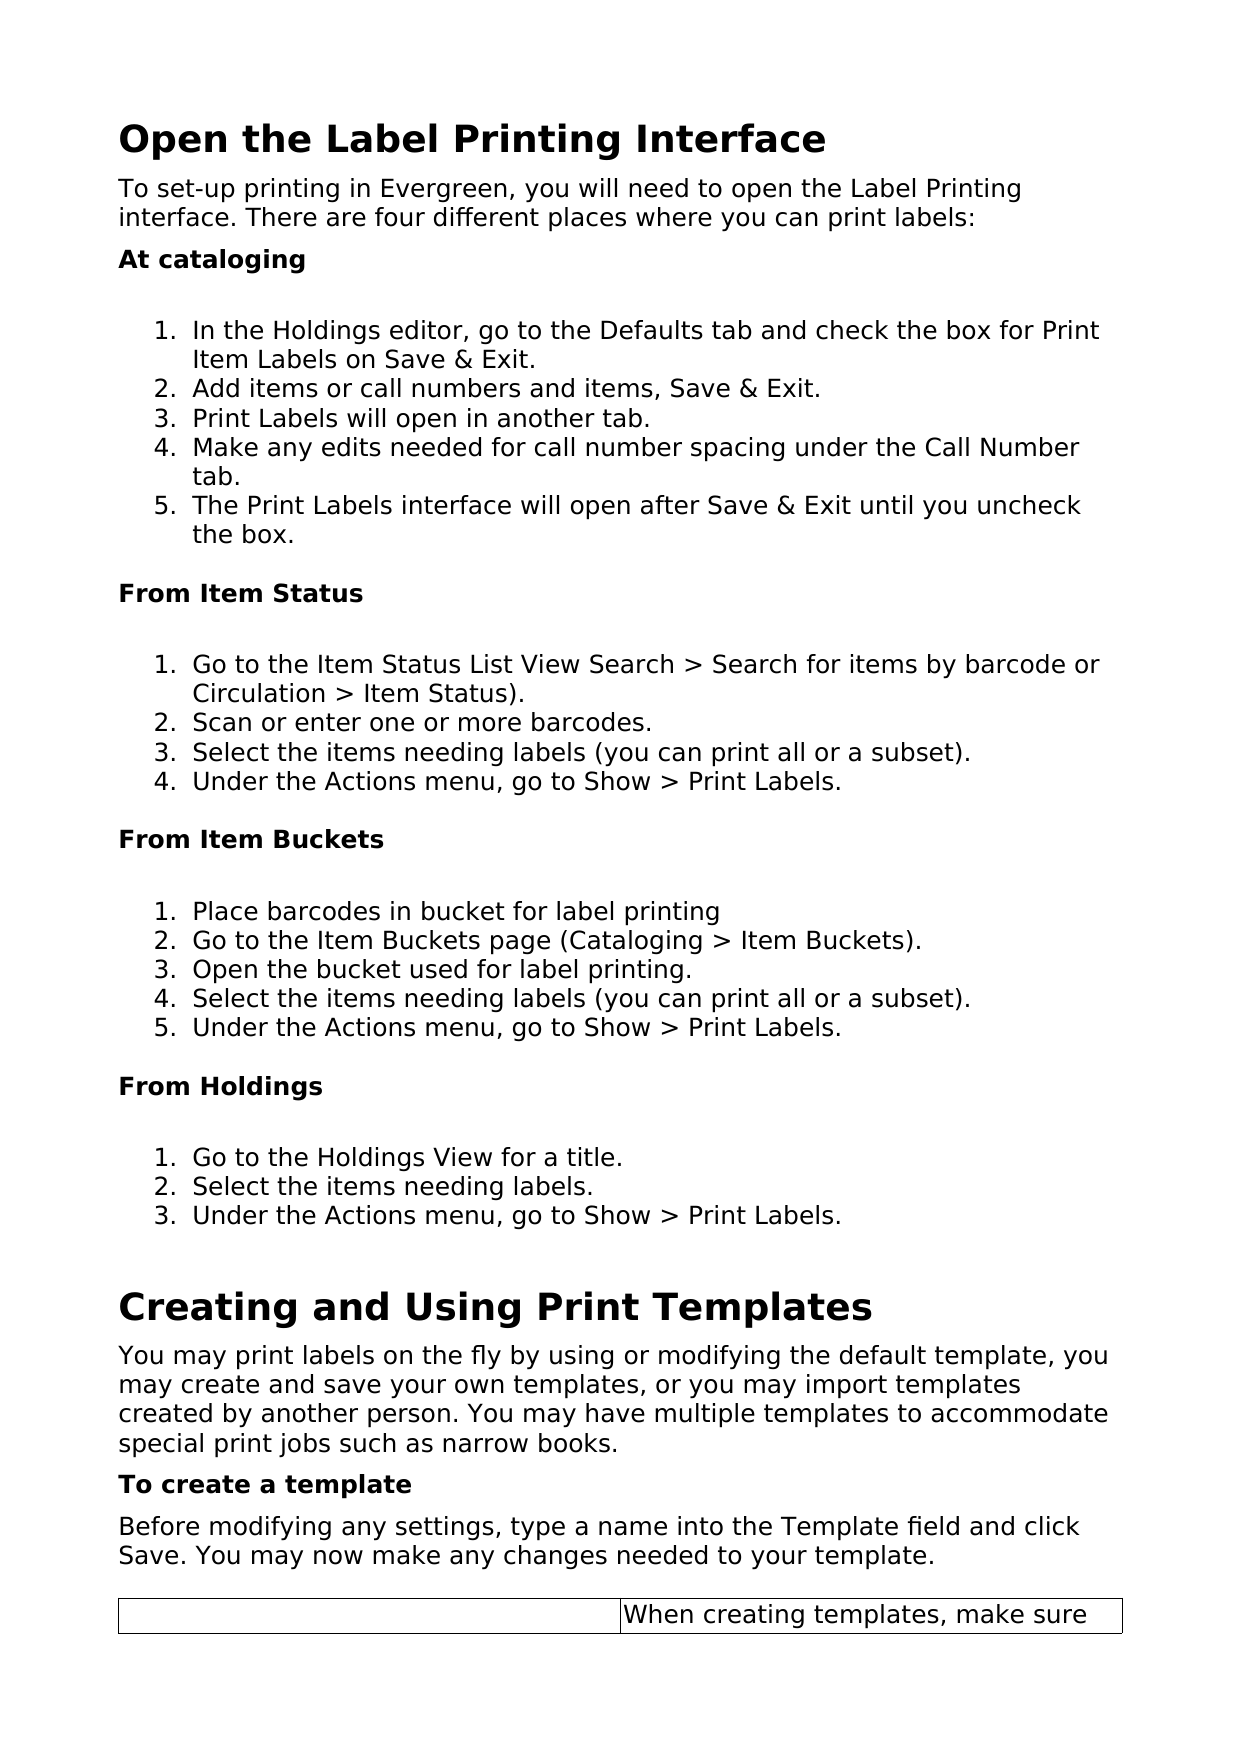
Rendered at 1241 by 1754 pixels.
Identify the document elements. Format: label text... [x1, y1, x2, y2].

text At cataloging [118, 245, 1122, 274]
table_header When creating templates, make sure [621, 1599, 1122, 1633]
table_header [119, 1599, 620, 1633]
text Before modifying any settings, type a name into the Template field and click Save. You may now make any changes needed to your template. [118, 1512, 1122, 1570]
list Go to the Holdings View for a title. [177, 1143, 1122, 1172]
list Open the bucket used for label printing. [177, 955, 1122, 984]
list Under the Actions menu, go to Show > Print Labels. [177, 1201, 1122, 1231]
list The Print Labels interface will open after Save & Exit until you uncheck the box. [177, 491, 1122, 549]
list Under the Actions menu, go to Show > Print Labels. [177, 1013, 1122, 1042]
list Print Labels will open in another tab. [177, 404, 1122, 433]
list Go to the Item Buckets page (Cataloging > Item Buckets). [177, 926, 1122, 955]
list Select the items needing labels. [177, 1172, 1122, 1201]
list Select the items needing labels (you can print all or a subset). [177, 984, 1122, 1013]
list Select the items needing labels (you can print all or a subset). [177, 738, 1122, 767]
list Add items or call numbers and items, Save & Exit. [177, 374, 1122, 404]
list Make any edits needed for call number spacing under the Call Number tab. [177, 433, 1122, 491]
subtitle Creating and Using Print Templates [118, 1285, 1122, 1329]
text To create a template [118, 1470, 1122, 1499]
text From Item Status [118, 579, 1122, 608]
list Under the Actions menu, go to Show > Print Labels. [177, 767, 1122, 796]
text From Holdings [118, 1072, 1122, 1101]
text From Item Buckets [118, 826, 1122, 855]
subtitle Open the Label Printing Interface [118, 118, 1122, 162]
list Scan or enter one or more barcodes. [177, 708, 1122, 738]
text You may print labels on the fly by using or modifying the default template, you may create and save your own templates, or you may import templates created by another person. You may have multiple templates to accommodate special print jobs such as narrow books. [118, 1341, 1122, 1458]
text To set-up printing in Evergreen, you will need to open the Label Printing interface. There are four different places where you can print labels: [118, 174, 1122, 233]
list In the Holdings editor, go to the Defaults tab and check the box for Print Item Labels on Save & Exit. [177, 316, 1122, 374]
list Go to the Item Status List View Search > Search for items by barcode or Circulation > Item Status). [177, 650, 1122, 708]
list Place barcodes in bucket for label printing [177, 897, 1122, 926]
